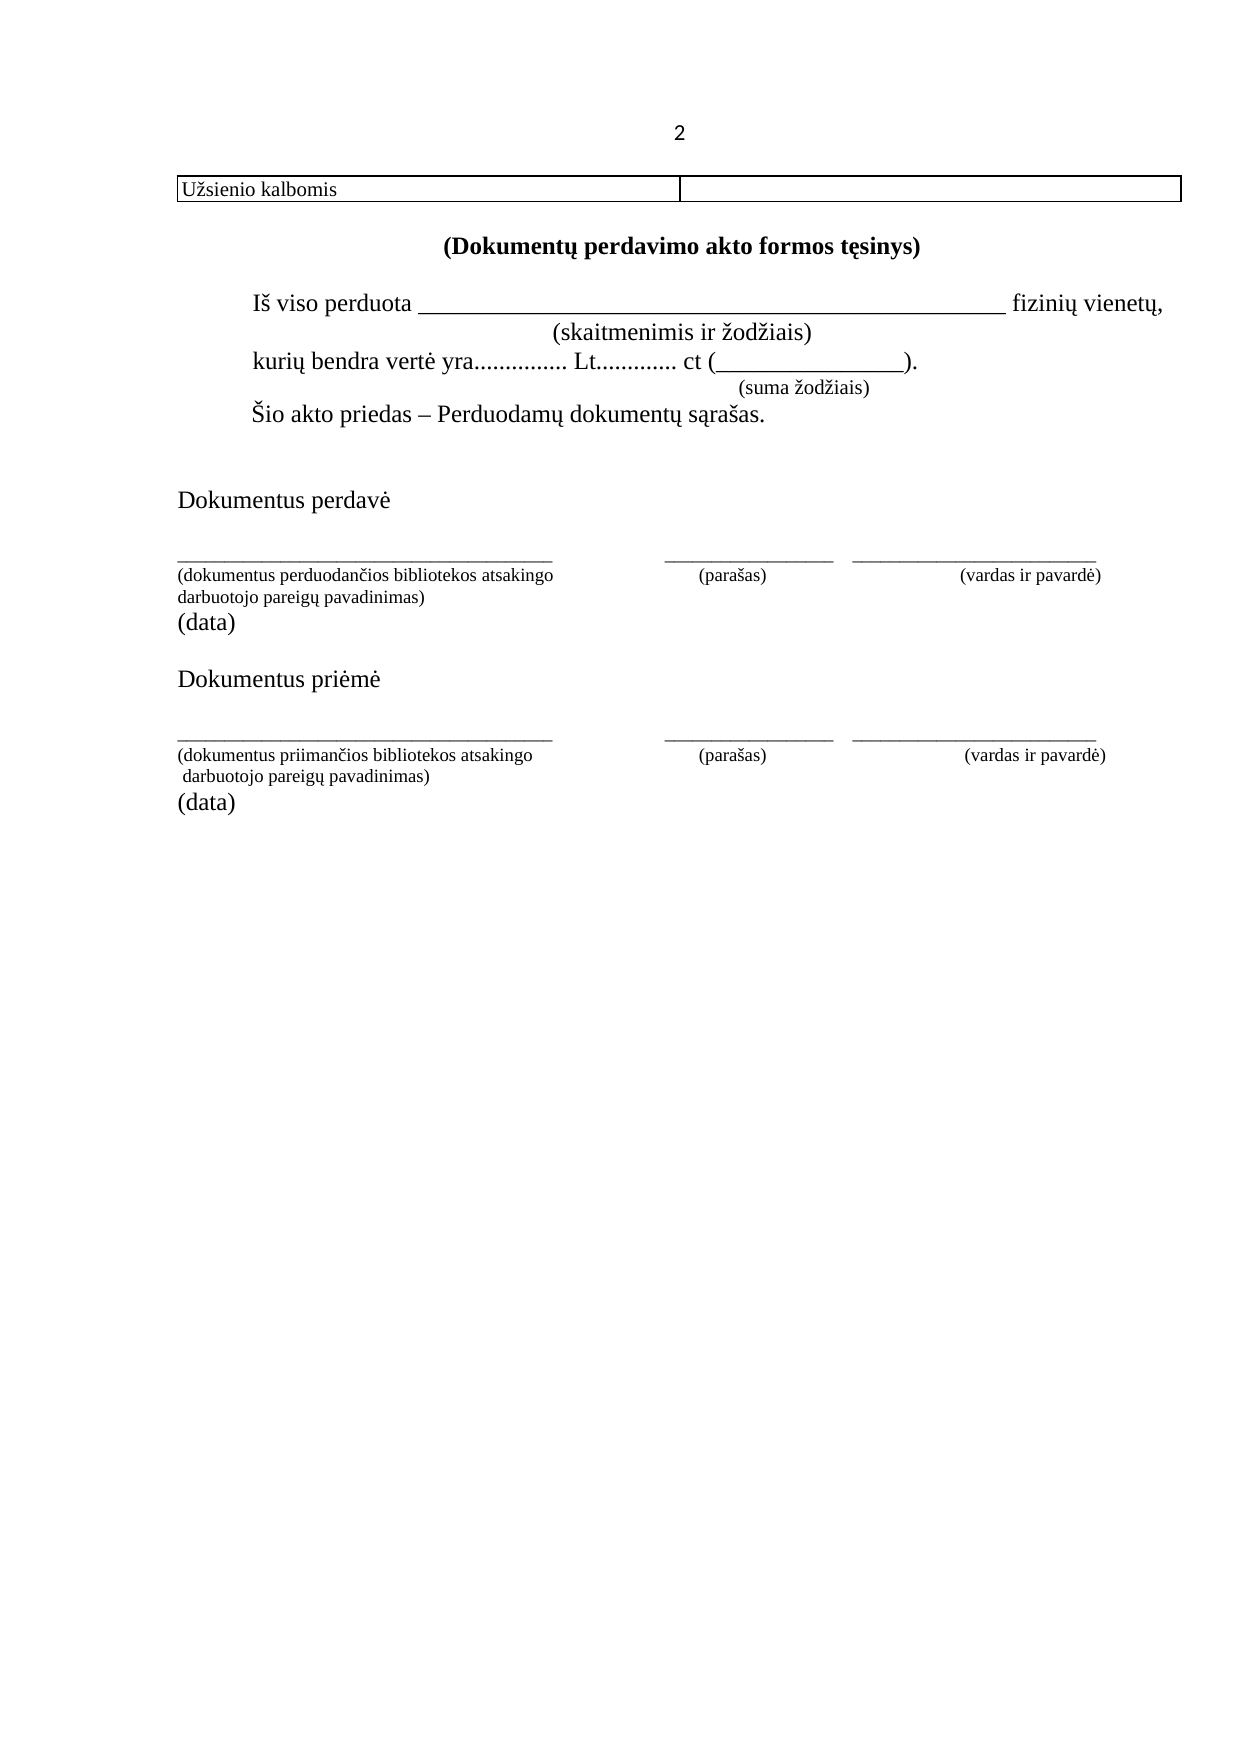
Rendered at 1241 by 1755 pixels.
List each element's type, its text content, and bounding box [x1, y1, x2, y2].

text darbuotojo pareigų pavadinimas) [177, 765, 1181, 787]
text (skaitmenimis ir žodžiais) [552, 317, 1181, 346]
text Iš viso perduota _______________________________________________ fizinių vienetų, [177, 288, 1181, 317]
text (suma žodžiais) [738, 374, 1181, 399]
text (data) [177, 607, 1181, 636]
text (data) [177, 787, 1181, 816]
text ________________________________________ __________________ __________________________ [177, 542, 1181, 564]
text kurių bendra vertė yra............... Lt............. ct (_______________). [177, 346, 1181, 374]
text ________________________________________ __________________ __________________________ [177, 722, 1181, 744]
text darbuotojo pareigų pavadinimas) [177, 586, 1181, 607]
text (dokumentus priimančios bibliotekos atsakingo (parašas) (vardas ir pavardė) [177, 744, 1181, 765]
text Šio akto priedas – Perduodamų dokumentų sąrašas. [177, 399, 1181, 427]
text (dokumentus perduodančios bibliotekos atsakingo (parašas) (vardas ir pavardė) [177, 564, 1181, 586]
text Dokumentus perdavė [177, 485, 1181, 514]
text Dokumentus priėmė [177, 664, 1181, 693]
text (Dokumentų perdavimo akto formos tęsinys) [177, 231, 1181, 259]
